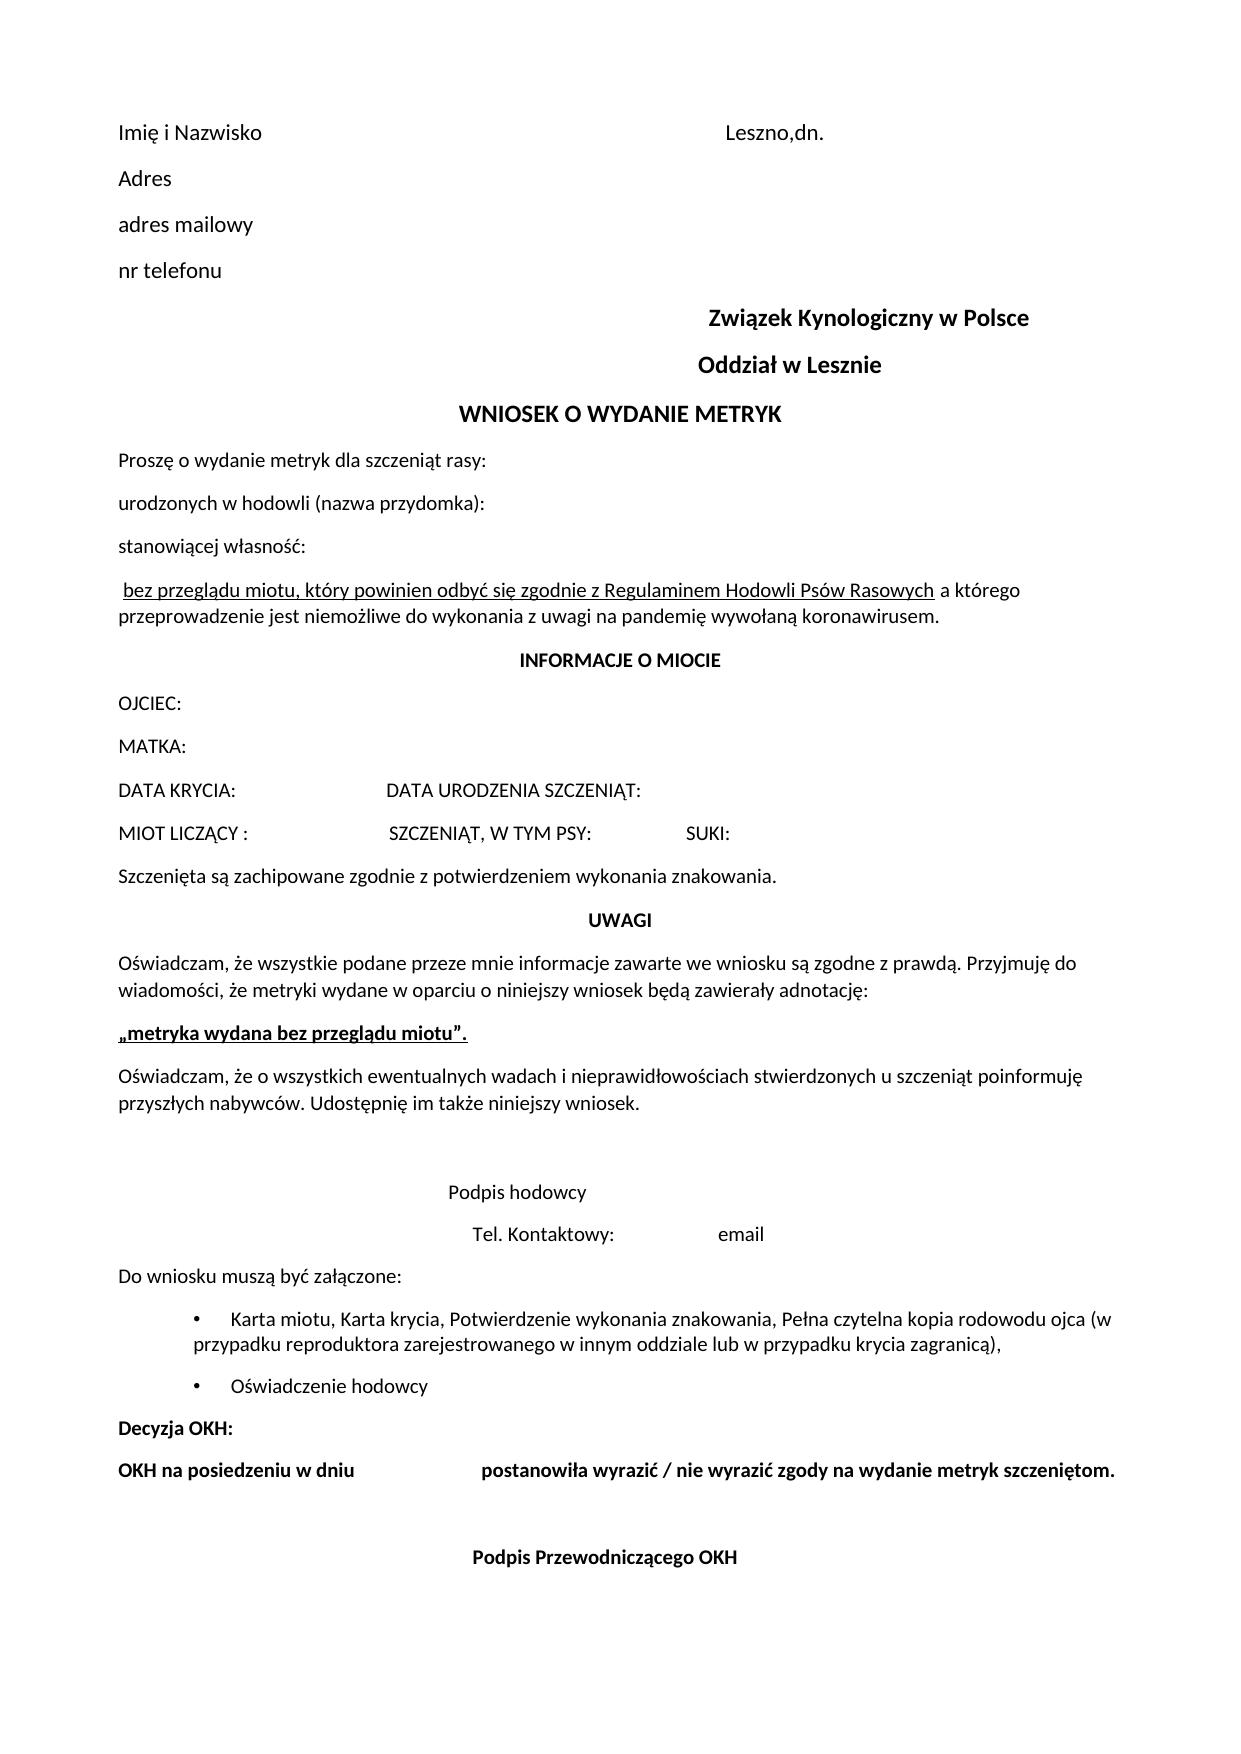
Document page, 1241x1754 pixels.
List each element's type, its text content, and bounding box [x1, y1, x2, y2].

text INFORMACJE O MIOCIE [118, 647, 1122, 672]
text Adres [118, 164, 1122, 192]
text OKH na posiedzeniu w dniu postanowiła wyrazić / nie wyrazić zgody na wydanie metryk szczeniętom. [118, 1457, 1122, 1483]
text Oddział w Lesznie [118, 349, 1122, 380]
text Proszę o wydanie metryk dla szczeniąt rasy: [118, 447, 1122, 472]
text Podpis hodowcy [118, 1179, 1122, 1205]
text bez przeglądu miotu, który powinien odbyć się zgodnie z Regulaminem Hodowli Psów Rasowych a którego przeprowadzenie jest niemożliwe do wykonania z uwagi na pandemię wywołaną koronawirusem. [118, 577, 1122, 629]
text UWAGI [118, 907, 1122, 932]
list Karta miotu, Karta krycia, Potwierdzenie wykonania znakowania, Pełna czytelna kopia rodowodu ojca (w przypadku reproduktora zarejestrowanego w innym oddziale lub w przypadku krycia zagranicą), [156, 1306, 1122, 1357]
text Tel. Kontaktowy: email [118, 1222, 1122, 1247]
text Szczenięta są zachipowane zgodnie z potwierdzeniem wykonania znakowania. [118, 863, 1122, 889]
text OJCIEC: [118, 690, 1122, 716]
text adres mailowy [118, 210, 1122, 238]
text Związek Kynologiczny w Polsce [118, 302, 1122, 333]
text Podpis Przewodniczącego OKH [118, 1544, 1122, 1569]
text Oświadczam, że o wszystkich ewentualnych wadach i nieprawidłowościach stwierdzonych u szczeniąt poinformuję przyszłych nabywców. Udostępnię im także niniejszy wniosek. [118, 1063, 1122, 1116]
text stanowiącej własność: [118, 533, 1122, 559]
text Do wniosku muszą być załączone: [118, 1264, 1122, 1289]
text nr telefonu [118, 256, 1122, 284]
text WNIOSEK O WYDANIE METRYK [118, 398, 1122, 429]
text urodzonych w hodowli (nazwa przydomka): [118, 490, 1122, 516]
text DATA KRYCIA: DATA URODZENIA SZCZENIĄT: [118, 777, 1122, 802]
text Oświadczam, że wszystkie podane przeze mnie informacje zawarte we wniosku są zgodne z prawdą. Przyjmuję do wiadomości, że metryki wydane w oparciu o niniejszy wniosek będą zawierały adnotację: [118, 950, 1122, 1002]
text Imię i Nazwisko Leszno,dn. [118, 118, 1122, 146]
list Oświadczenie hodowcy [156, 1373, 1122, 1399]
text „metryka wydana bez przeglądu miotu”. [118, 1020, 1122, 1046]
text MIOT LICZĄCY : SZCZENIĄT, W TYM PSY: SUKI: [118, 820, 1122, 846]
text MATKA: [118, 733, 1122, 759]
text Decyzja OKH: [118, 1415, 1122, 1441]
